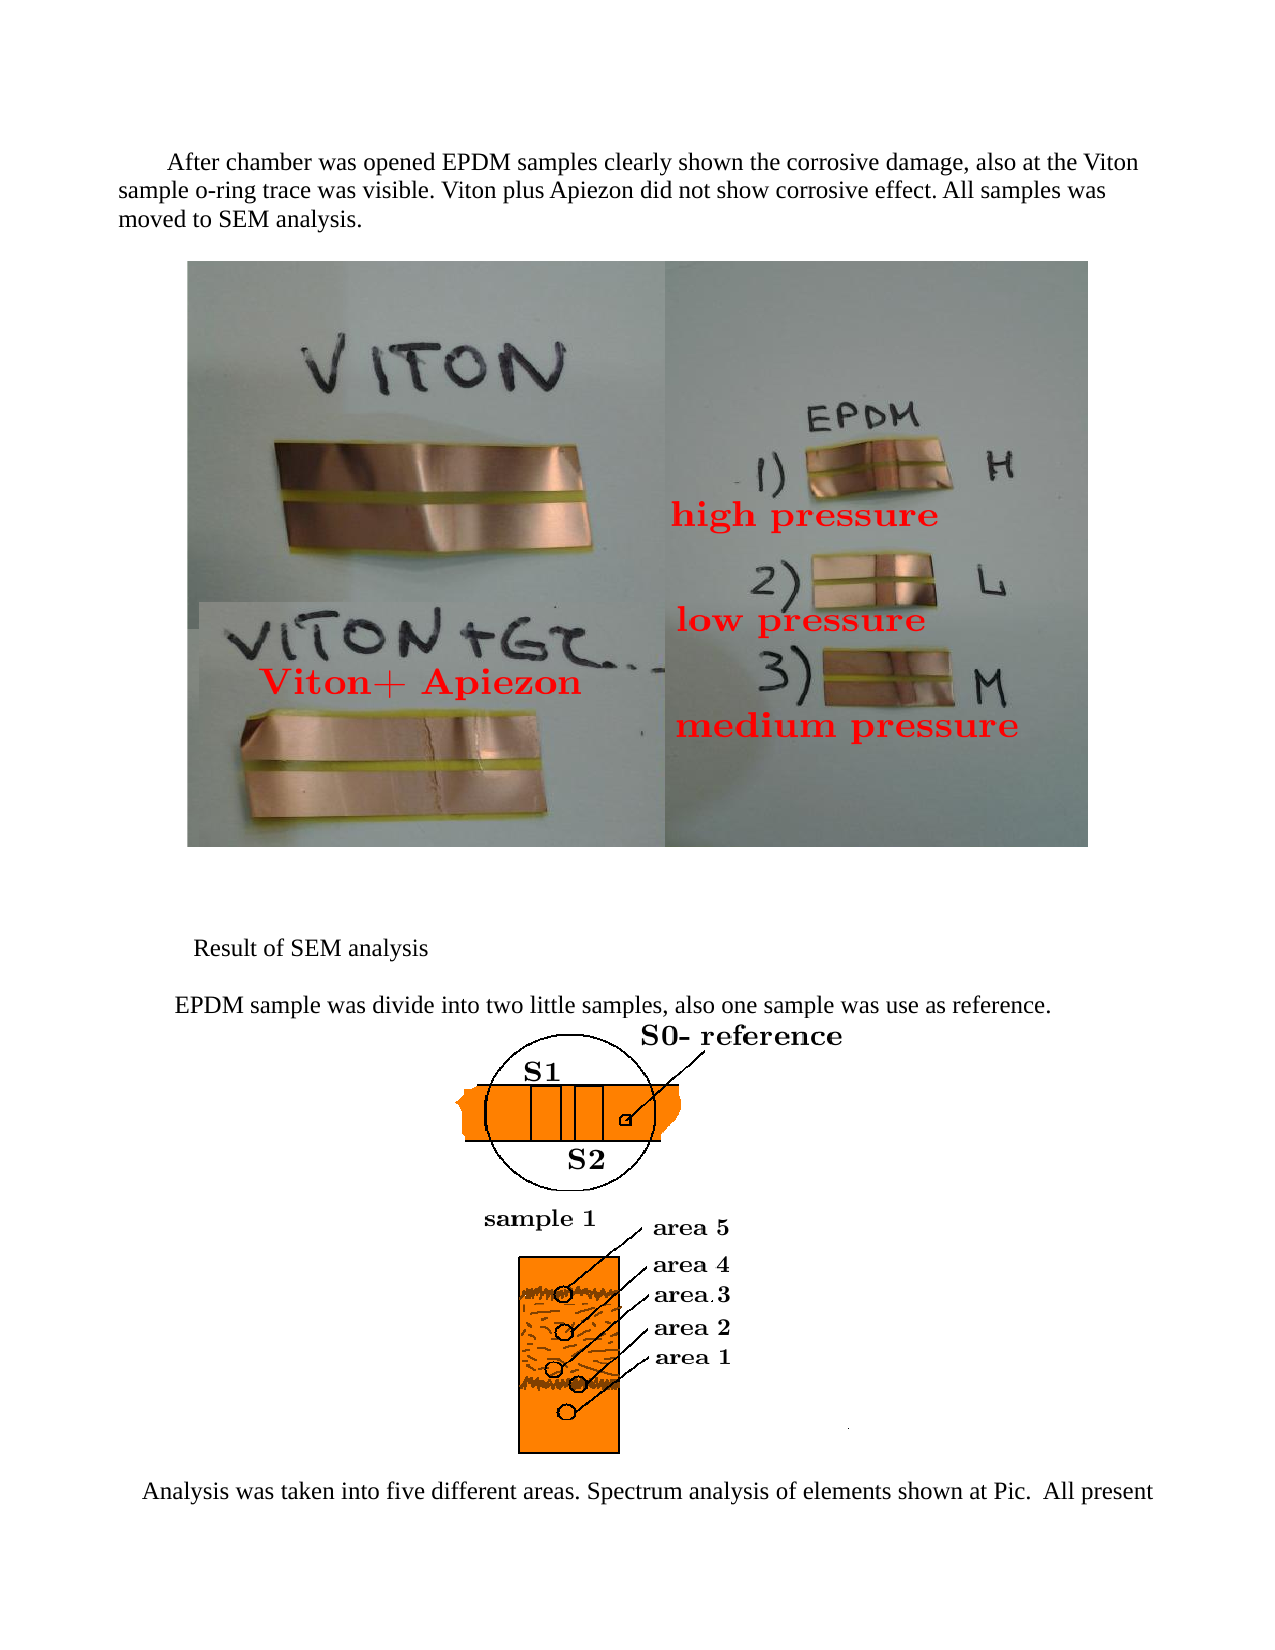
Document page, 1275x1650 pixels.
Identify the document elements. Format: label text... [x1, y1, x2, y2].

text Result of SEM analysis [118, 933, 1157, 961]
text EPDM sample was divide into two little samples, also one sample was use as reference. [118, 990, 1157, 1019]
text Analysis was taken into five different areas. Spectrum analysis of elements shown at Pic. All present [118, 1019, 1157, 1505]
picture [187, 261, 1088, 847]
text After chamber was opened EPDM samples clearly shown the corrosive damage, also at the Viton sample o-ring trace was visible. Viton plus Apiezon did not show corrosive effect. All samples was moved to SEM analysis. [118, 147, 1157, 233]
picture [400, 1018, 875, 1477]
